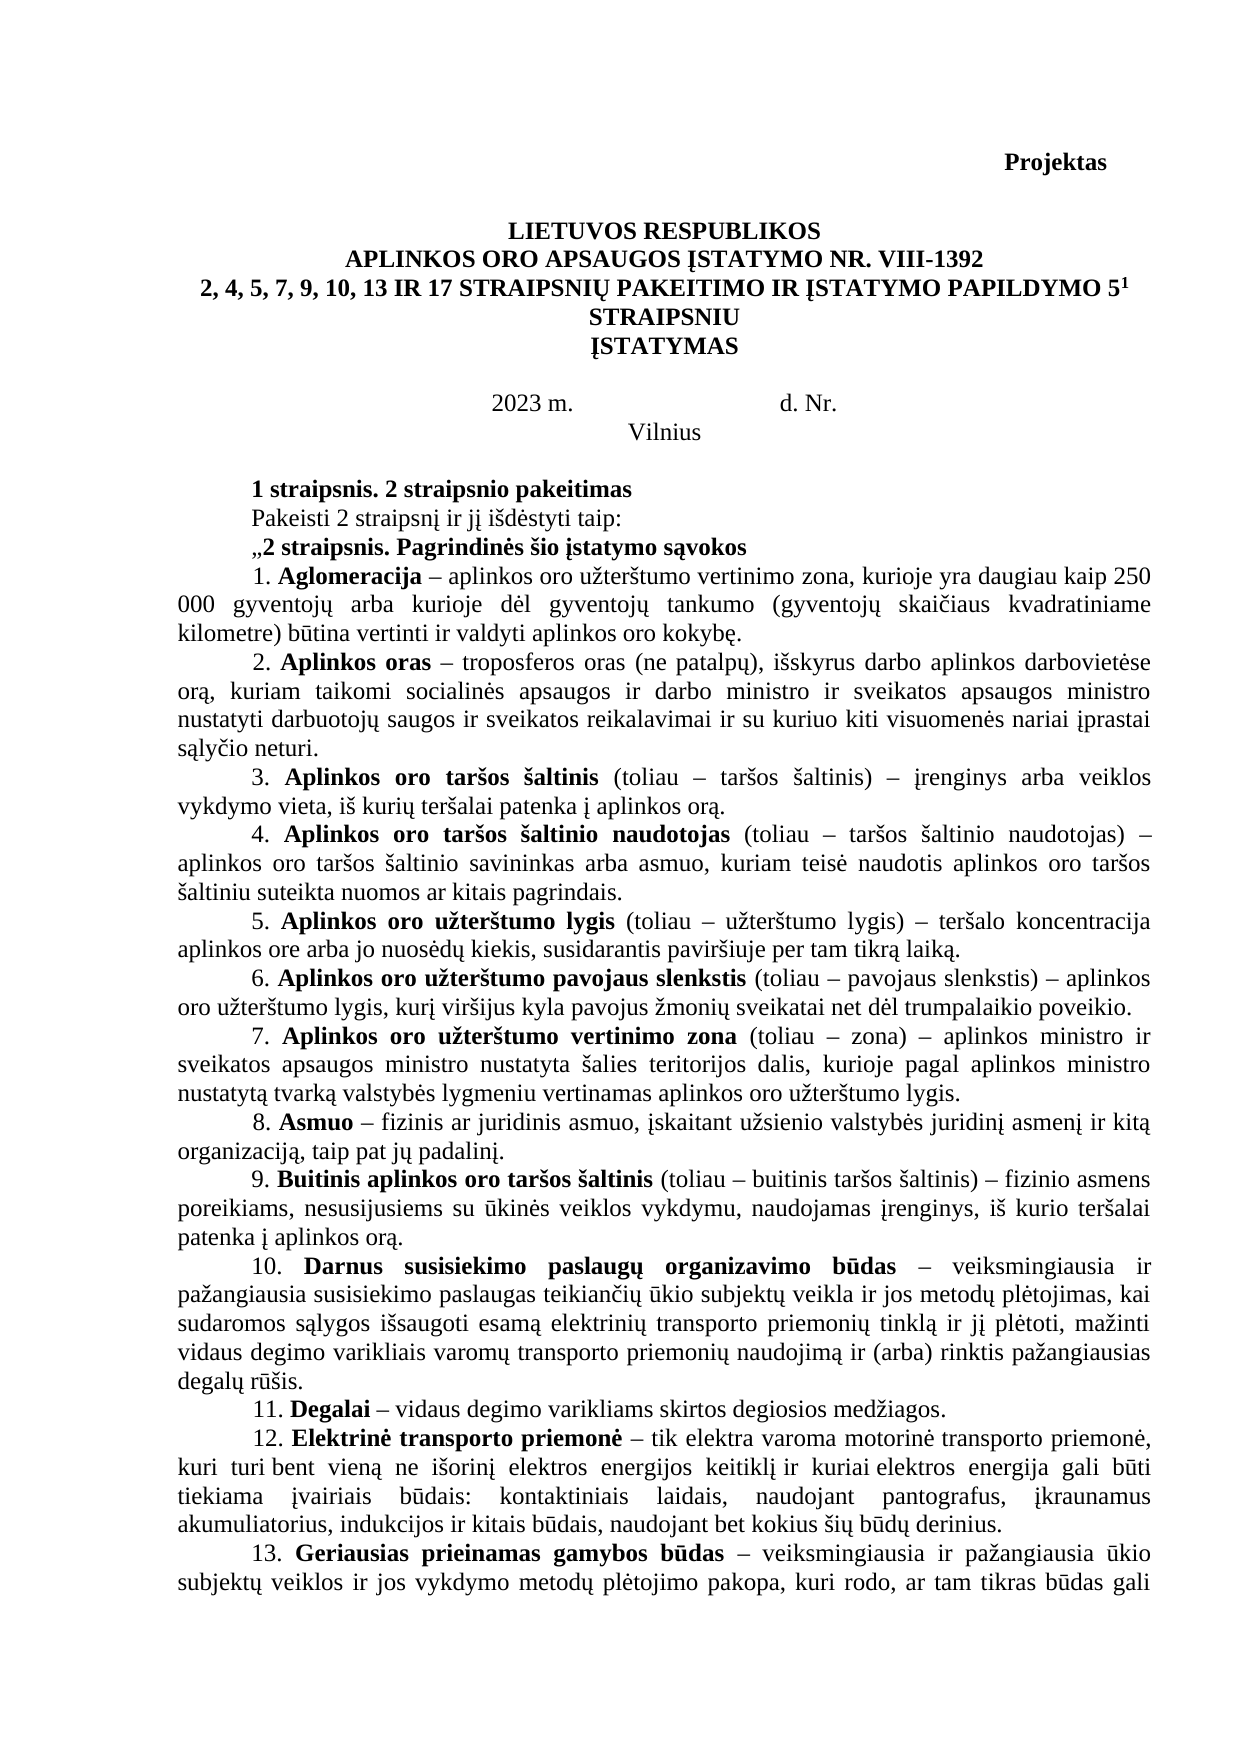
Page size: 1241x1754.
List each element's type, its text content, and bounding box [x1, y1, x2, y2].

text ĮSTATYMAS [177, 331, 1152, 359]
text 5. Aplinkos oro užterštumo lygis (toliau – užterštumo lygis) – teršalo koncentracija aplinkos ore arba jo nuosėdų kiekis, susidarantis paviršiuje per tam tikrą laiką. [177, 906, 1152, 963]
text „2 straipsnis. Pagrindinės šio įstatymo sąvokos [177, 532, 1152, 561]
text 9. Buitinis aplinkos oro taršos šaltinis (toliau – buitinis taršos šaltinis) – fizinio asmens poreikiams, nesusijusiems su ūkinės veiklos vykdymu, naudojamas įrenginys, iš kurio teršalai patenka į aplinkos orą. [177, 1164, 1152, 1251]
text 2. Aplinkos oras – troposferos oras (ne patalpų), išskyrus darbo aplinkos darbovietėse orą, kuriam taikomi socialinės apsaugos ir darbo ministro ir sveikatos apsaugos ministro nustatyti darbuotojų saugos ir sveikatos reikalavimai ir su kuriuo kiti visuomenės nariai įprastai sąlyčio neturi. [177, 647, 1152, 762]
text 7. Aplinkos oro užterštumo vertinimo zona (toliau – zona) – aplinkos ministro ir sveikatos apsaugos ministro nustatyta šalies teritorijos dalis, kurioje pagal aplinkos ministro nustatytą tvarką valstybės lygmeniu vertinamas aplinkos oro užterštumo lygis. [177, 1021, 1152, 1107]
text Projektas [1004, 147, 1152, 176]
text 8. Asmuo – fizinis ar juridinis asmuo, įskaitant užsienio valstybės juridinį asmenį ir kitą organizaciją, taip pat jų padalinį. [177, 1107, 1152, 1164]
text 2023 m. d. Nr. [177, 388, 1152, 417]
text 1 straipsnis. 2 straipsnio pakeitimas [177, 474, 1152, 503]
text LIETUVOS RESPUBLIKOS [177, 216, 1152, 244]
text 6. Aplinkos oro užterštumo pavojaus slenkstis (toliau – pavojaus slenkstis) – aplinkos oro užterštumo lygis, kurį viršijus kyla pavojus žmonių sveikatai net dėl trumpalaikio poveikio. [177, 963, 1152, 1021]
text 10. Darnus susisiekimo paslaugų organizavimo būdas – veiksmingiausia ir pažangiausia susisiekimo paslaugas teikiančių ūkio subjektų veikla ir jos metodų plėtojimas, kai sudaromos sąlygos išsaugoti esamą elektrinių transporto priemonių tinklą ir jį plėtoti, mažinti vidaus degimo varikliais varomų transporto priemonių naudojimą ir (arba) rinktis pažangiausias degalų rūšis. [177, 1251, 1152, 1394]
text 13. Geriausias prieinamas gamybos būdas – veiksmingiausia ir pažangiausia ūkio subjektų veiklos ir jos vykdymo metodų plėtojimo pakopa, kuri rodo, ar tam tikras būdas gali [177, 1538, 1152, 1596]
text 12. Elektrinė transporto priemonė – tik elektra varoma motorinė transporto priemonė, kuri turi bent vieną ne išorinį elektros energijos keitiklį ir kuriai elektros energija gali būti tiekiama įvairiais būdais: kontaktiniais laidais, naudojant pantografus, įkraunamus akumuliatorius, indukcijos ir kitais būdais, naudojant bet kokius šių būdų derinius. [177, 1423, 1152, 1538]
text 4. Aplinkos oro taršos šaltinio naudotojas (toliau – taršos šaltinio naudotojas) – aplinkos oro taršos šaltinio savininkas arba asmuo, kuriam teisė naudotis aplinkos oro taršos šaltiniu suteikta nuomos ar kitais pagrindais. [177, 819, 1152, 906]
text APLINKOS ORO APSAUGOS ĮSTATYMO NR. VIII-1392 [177, 244, 1152, 273]
text 2, 4, 5, 7, 9, 10, 13 IR 17 STRAIPSNIŲ PAKEITIMO IR ĮSTATYMO PAPILDYMO 51 STRAIPSNIU [177, 273, 1152, 331]
text Vilnius [177, 417, 1152, 446]
text Pakeisti 2 straipsnį ir jį išdėstyti taip: [177, 503, 1152, 532]
text 11. Degalai – vidaus degimo varikliams skirtos degiosios medžiagos. [177, 1394, 1152, 1423]
text 3. Aplinkos oro taršos šaltinis (toliau – taršos šaltinis) – įrenginys arba veiklos vykdymo vieta, iš kurių teršalai patenka į aplinkos orą. [177, 762, 1152, 819]
text 1. Aglomeracija – aplinkos oro užterštumo vertinimo zona, kurioje yra daugiau kaip 250 000 gyventojų arba kurioje dėl gyventojų tankumo (gyventojų skaičiaus kvadratiniame kilometre) būtina vertinti ir valdyti aplinkos oro kokybę. [177, 561, 1152, 647]
